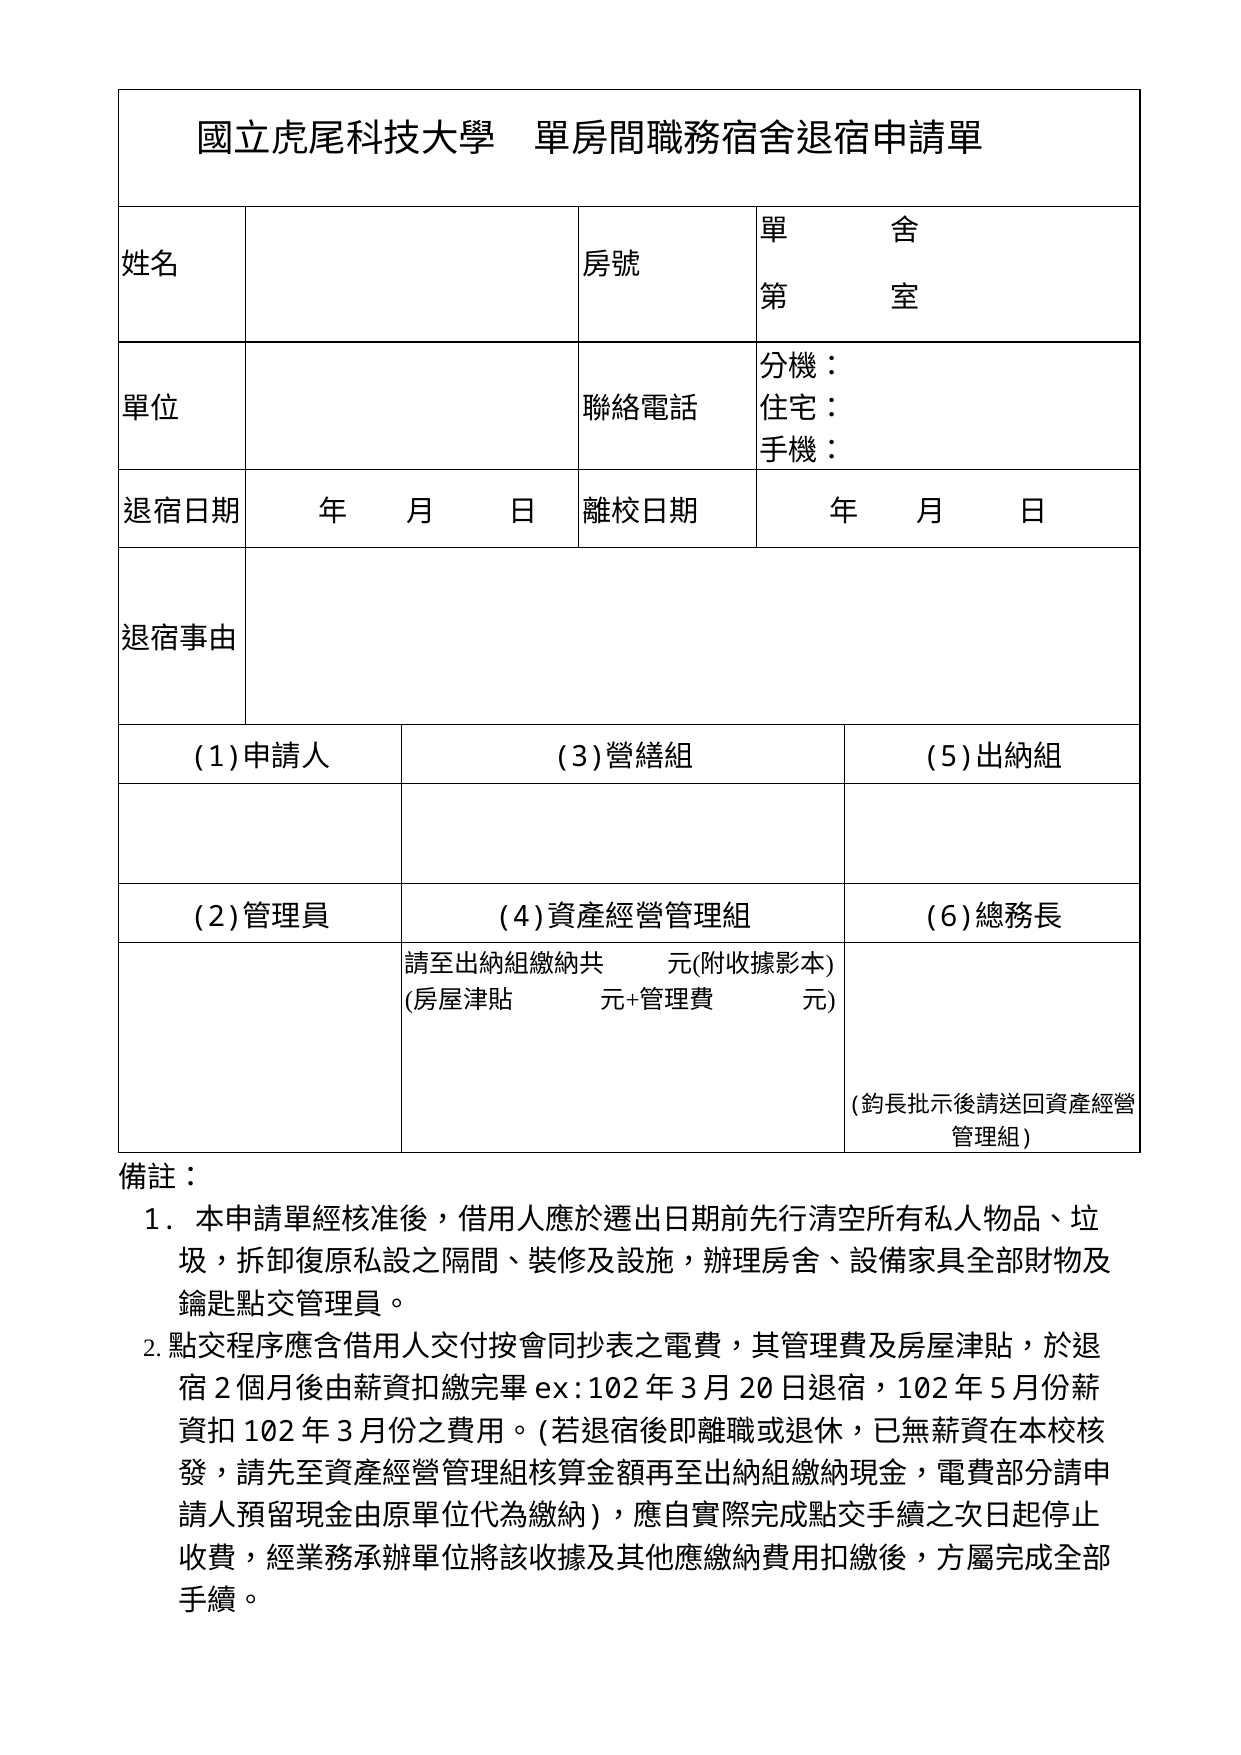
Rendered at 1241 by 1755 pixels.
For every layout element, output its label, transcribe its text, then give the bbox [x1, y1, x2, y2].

table_cell (鈞長批示後請送回資產經營管理組) [845, 943, 1139, 1152]
table_cell [246, 207, 578, 341]
table_cell [402, 784, 844, 883]
list 點交程序應含借用人交付按會同抄表之電費，其管理費及房屋津貼，於退宿2個月後由薪資扣繳完畢ex:102年3月20日退宿，102年5月份薪資扣102年3月份之費用。(若退宿後即離職或退休，已無薪資在本校核發，請先至資產經營管理組核算金額再至出納組繳納現金，電費部分請申請人預留現金由原單位代為繳納)，應自實際完成點交手續之次日起停止收費，經業務承辦單位將該收據及其他應繳納費用扣繳後，方屬完成全部手續。 [143, 1322, 1122, 1619]
table_cell 年 月 日 [757, 470, 1139, 547]
table_cell (2)管理員 [119, 884, 401, 942]
table_cell [119, 943, 401, 1152]
table_cell 退宿日期 [119, 470, 245, 547]
table_cell [845, 784, 1139, 883]
table_cell 離校日期 [579, 470, 756, 547]
table_cell 姓名 [119, 207, 245, 341]
table_cell (5)出納組 [845, 725, 1139, 783]
table_cell 請至出納組繳納共 元(附收據影本) (房屋津貼 元+管理費 元) [402, 943, 844, 1152]
table_cell 單位 [119, 343, 245, 469]
table_cell (6)總務長 [845, 884, 1139, 942]
text 備註： [118, 1153, 1122, 1196]
table_cell 聯絡電話 [579, 343, 756, 469]
table_cell 單 舍 第 室 [757, 207, 1139, 341]
table_cell 分機： 住宅： 手機： [757, 343, 1139, 469]
table_header 國立虎尾科技大學 單房間職務宿舍退宿申請單 [119, 90, 1139, 206]
table_cell 退宿事由 [119, 548, 245, 724]
table_cell (1)申請人 [119, 725, 401, 783]
table_cell (3)營繕組 [402, 725, 844, 783]
table_cell [246, 343, 578, 469]
table_cell 年 月 日 [246, 470, 578, 547]
table_cell [246, 548, 1139, 724]
table_cell (4)資產經營管理組 [402, 884, 844, 942]
list 本申請單經核准後，借用人應於遷出日期前先行清空所有私人物品、垃圾，拆卸復原私設之隔間、裝修及設施，辦理房舍、設備家具全部財物及鑰匙點交管理員。 [143, 1196, 1122, 1322]
table_cell 房號 [579, 207, 756, 341]
table_cell [119, 784, 401, 883]
